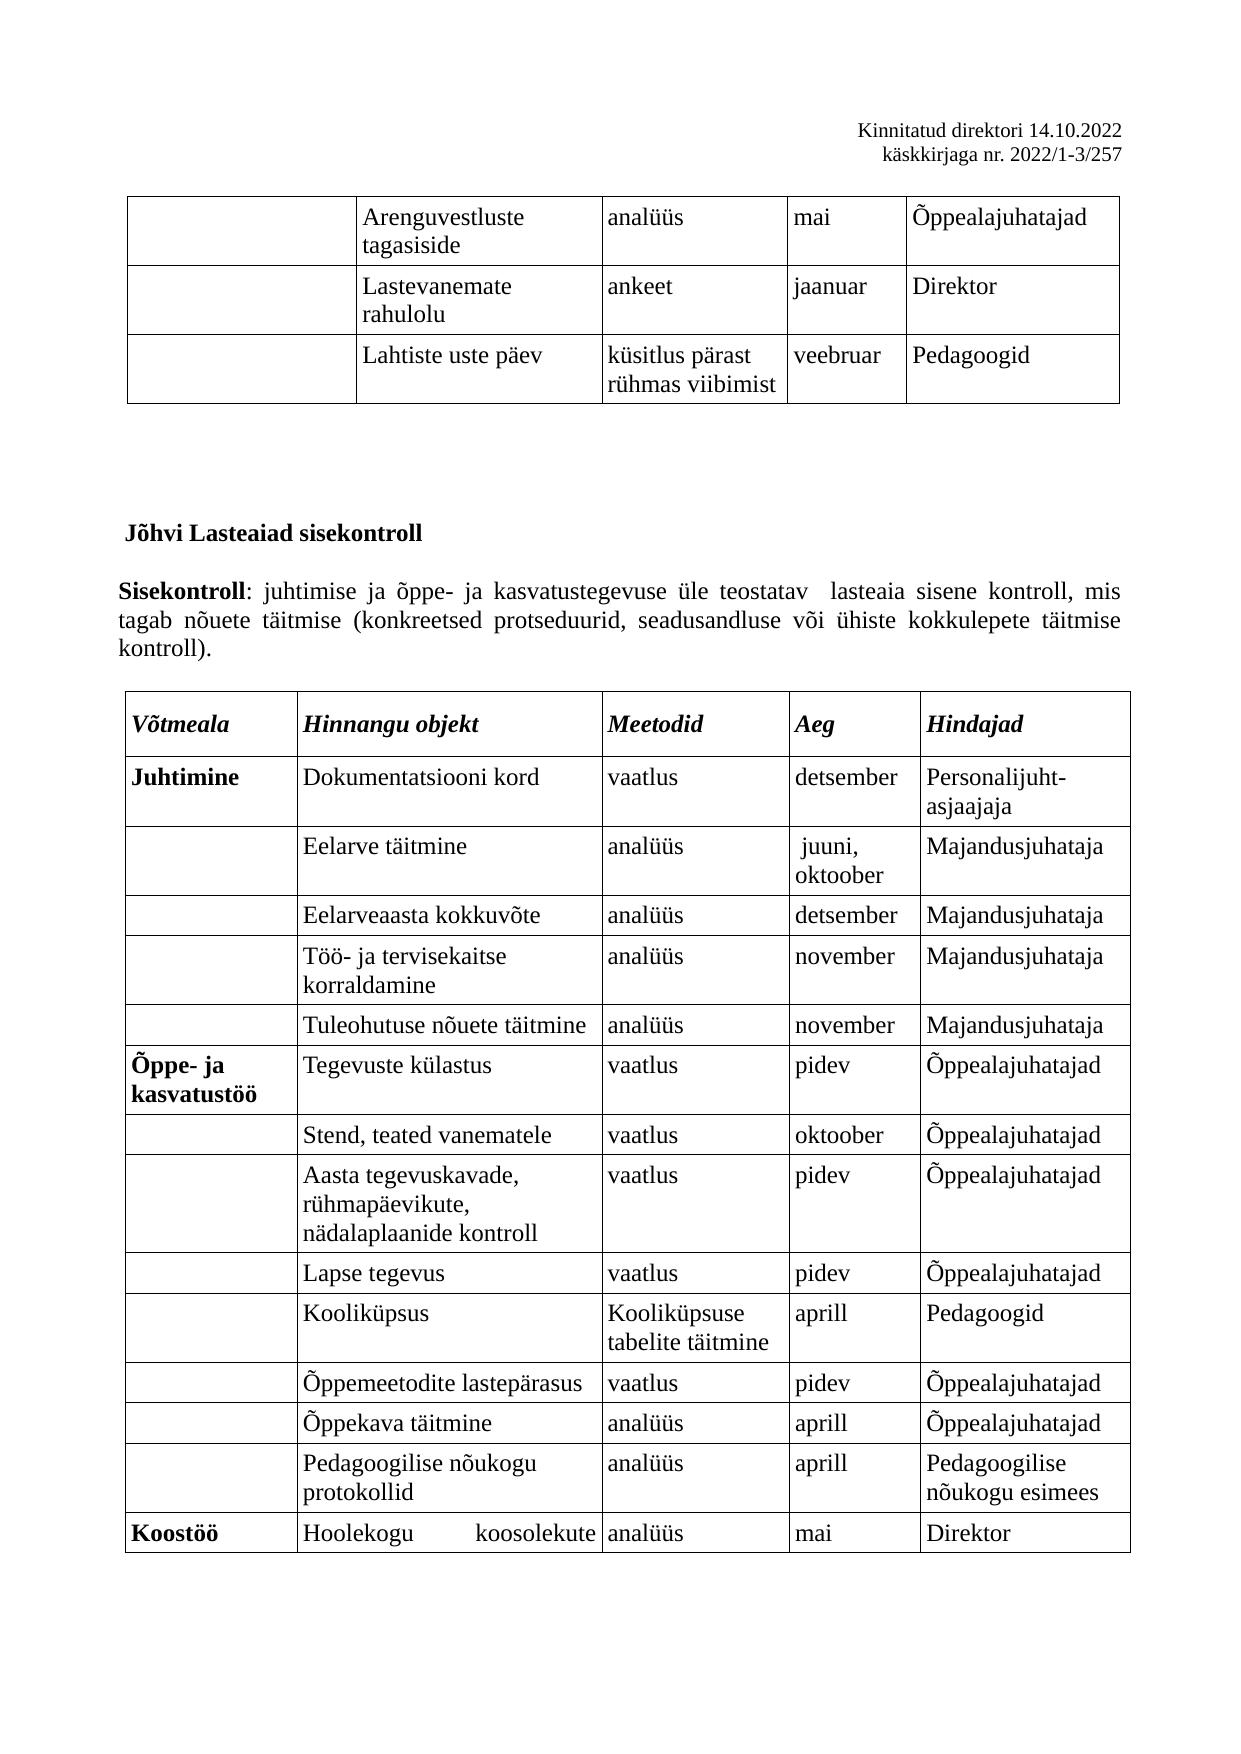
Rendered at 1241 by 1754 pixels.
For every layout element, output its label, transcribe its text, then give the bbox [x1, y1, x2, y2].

table_header Aeg [790, 692, 920, 756]
table_cell analüüs [603, 1005, 789, 1045]
table_cell [126, 1115, 297, 1154]
table_cell Hoolekogu koosolekute [298, 1513, 602, 1552]
table_cell küsitlus pärast rühmas viibimist [603, 335, 787, 403]
table_cell Pedagoogilise nõukogu protokollid [298, 1444, 602, 1512]
table_cell Aasta tegevuskavade, rühmapäevikute, nädalaplaanide kontroll [298, 1155, 602, 1252]
table_cell analüüs [603, 936, 789, 1004]
table_cell Kooliküpsuse tabelite täitmine [603, 1294, 789, 1362]
table_cell Õppe- ja kasvatustöö [126, 1046, 297, 1114]
table_cell Õppealajuhatajad [921, 1253, 1130, 1293]
table_cell Töö- ja tervisekaitse korraldamine [298, 936, 602, 1004]
table_cell detsember [790, 896, 920, 935]
table_cell Personalijuht-asjaajaja [921, 757, 1130, 826]
table_cell Õppekava täitmine [298, 1403, 602, 1443]
table_cell Eelarveaasta kokkuvõte [298, 896, 602, 935]
table_cell Majandusjuhataja [921, 896, 1130, 935]
table_cell vaatlus [603, 1155, 789, 1252]
table_cell vaatlus [603, 1115, 789, 1154]
table_cell [126, 1155, 297, 1252]
table_cell [126, 827, 297, 895]
table_cell Stend, teated vanematele [298, 1115, 602, 1154]
table_cell Majandusjuhataja [921, 827, 1130, 895]
table_cell Juhtimine [126, 757, 297, 826]
table_cell Lahtiste uste päev [357, 335, 602, 403]
table_cell Pedagoogid [921, 1294, 1130, 1362]
table_cell [126, 1253, 297, 1293]
table_cell vaatlus [603, 1363, 789, 1402]
table_cell Eelarve täitmine [298, 827, 602, 895]
table_cell Tuleohutuse nõuete täitmine [298, 1005, 602, 1045]
table_cell [128, 266, 356, 334]
table_cell Direktor [907, 266, 1119, 334]
table_cell Lastevanemate rahulolu [357, 266, 602, 334]
table_cell Õppealajuhatajad [921, 1403, 1130, 1443]
table_cell ankeet [603, 266, 787, 334]
table_cell Õppealajuhatajad [921, 1115, 1130, 1154]
table_cell mai [788, 197, 906, 265]
table_cell [126, 1005, 297, 1045]
table_header Võtmeala [126, 692, 297, 756]
table_cell jaanuar [788, 266, 906, 334]
table_cell Õppealajuhatajad [907, 197, 1119, 265]
table_cell [126, 896, 297, 935]
table_cell november [790, 936, 920, 1004]
table_cell Pedagoogid [907, 335, 1119, 403]
table_cell november [790, 1005, 920, 1045]
table_cell Õppealajuhatajad [921, 1363, 1130, 1402]
table_cell Dokumentatsiooni kord [298, 757, 602, 826]
table_cell [126, 1363, 297, 1402]
table_header Meetodid [603, 692, 789, 756]
table_cell detsember [790, 757, 920, 826]
table_cell [126, 936, 297, 1004]
table_cell analüüs [603, 896, 789, 935]
table_cell vaatlus [603, 1046, 789, 1114]
table_cell [126, 1294, 297, 1362]
text Sisekontroll: juhtimise ja õppe- ja kasvatustegevuse üle teostatav lasteaia sisene kontroll, mis tagab nõuete täitmise (konkreetsed protseduurid, seadusandluse või ühiste kokkulepete täitmise kontroll). [118, 576, 1122, 662]
table_cell veebruar [788, 335, 906, 403]
table_cell Arenguvestluste tagasiside [357, 197, 602, 265]
table_cell Õppealajuhatajad [921, 1046, 1130, 1114]
table_cell [128, 335, 356, 403]
table_cell pidev [790, 1046, 920, 1114]
table_cell aprill [790, 1294, 920, 1362]
subtitle Jõhvi Lasteaiad sisekontroll [118, 518, 1122, 547]
table_header Hinnangu objekt [298, 692, 602, 756]
table_cell pidev [790, 1253, 920, 1293]
table_cell aprill [790, 1444, 920, 1512]
table_cell vaatlus [603, 757, 789, 826]
table_cell Lapse tegevus [298, 1253, 602, 1293]
table_cell aprill [790, 1403, 920, 1443]
table_cell vaatlus [603, 1253, 789, 1293]
table_cell analüüs [603, 1444, 789, 1512]
table_cell [128, 197, 356, 265]
table_cell oktoober [790, 1115, 920, 1154]
table_cell Pedagoogilise nõukogu esimees [921, 1444, 1130, 1512]
table_cell mai [790, 1513, 920, 1552]
table_cell analüüs [603, 827, 789, 895]
table_cell Tegevuste külastus [298, 1046, 602, 1114]
table_cell pidev [790, 1155, 920, 1252]
table_cell analüüs [603, 1513, 789, 1552]
table_cell Koostöö [126, 1513, 297, 1552]
table_cell Õppealajuhatajad [921, 1155, 1130, 1252]
table_cell analüüs [603, 1403, 789, 1443]
table_cell Kooliküpsus [298, 1294, 602, 1362]
table_cell Õppemeetodite lastepärasus [298, 1363, 602, 1402]
table_cell Majandusjuhataja [921, 936, 1130, 1004]
table_header Hindajad [921, 692, 1130, 756]
table_cell [126, 1444, 297, 1512]
table_cell pidev [790, 1363, 920, 1402]
table_cell Direktor [921, 1513, 1130, 1552]
table_cell juuni, oktoober [790, 827, 920, 895]
table_cell [126, 1403, 297, 1443]
table_cell analüüs [603, 197, 787, 265]
table_cell Majandusjuhataja [921, 1005, 1130, 1045]
